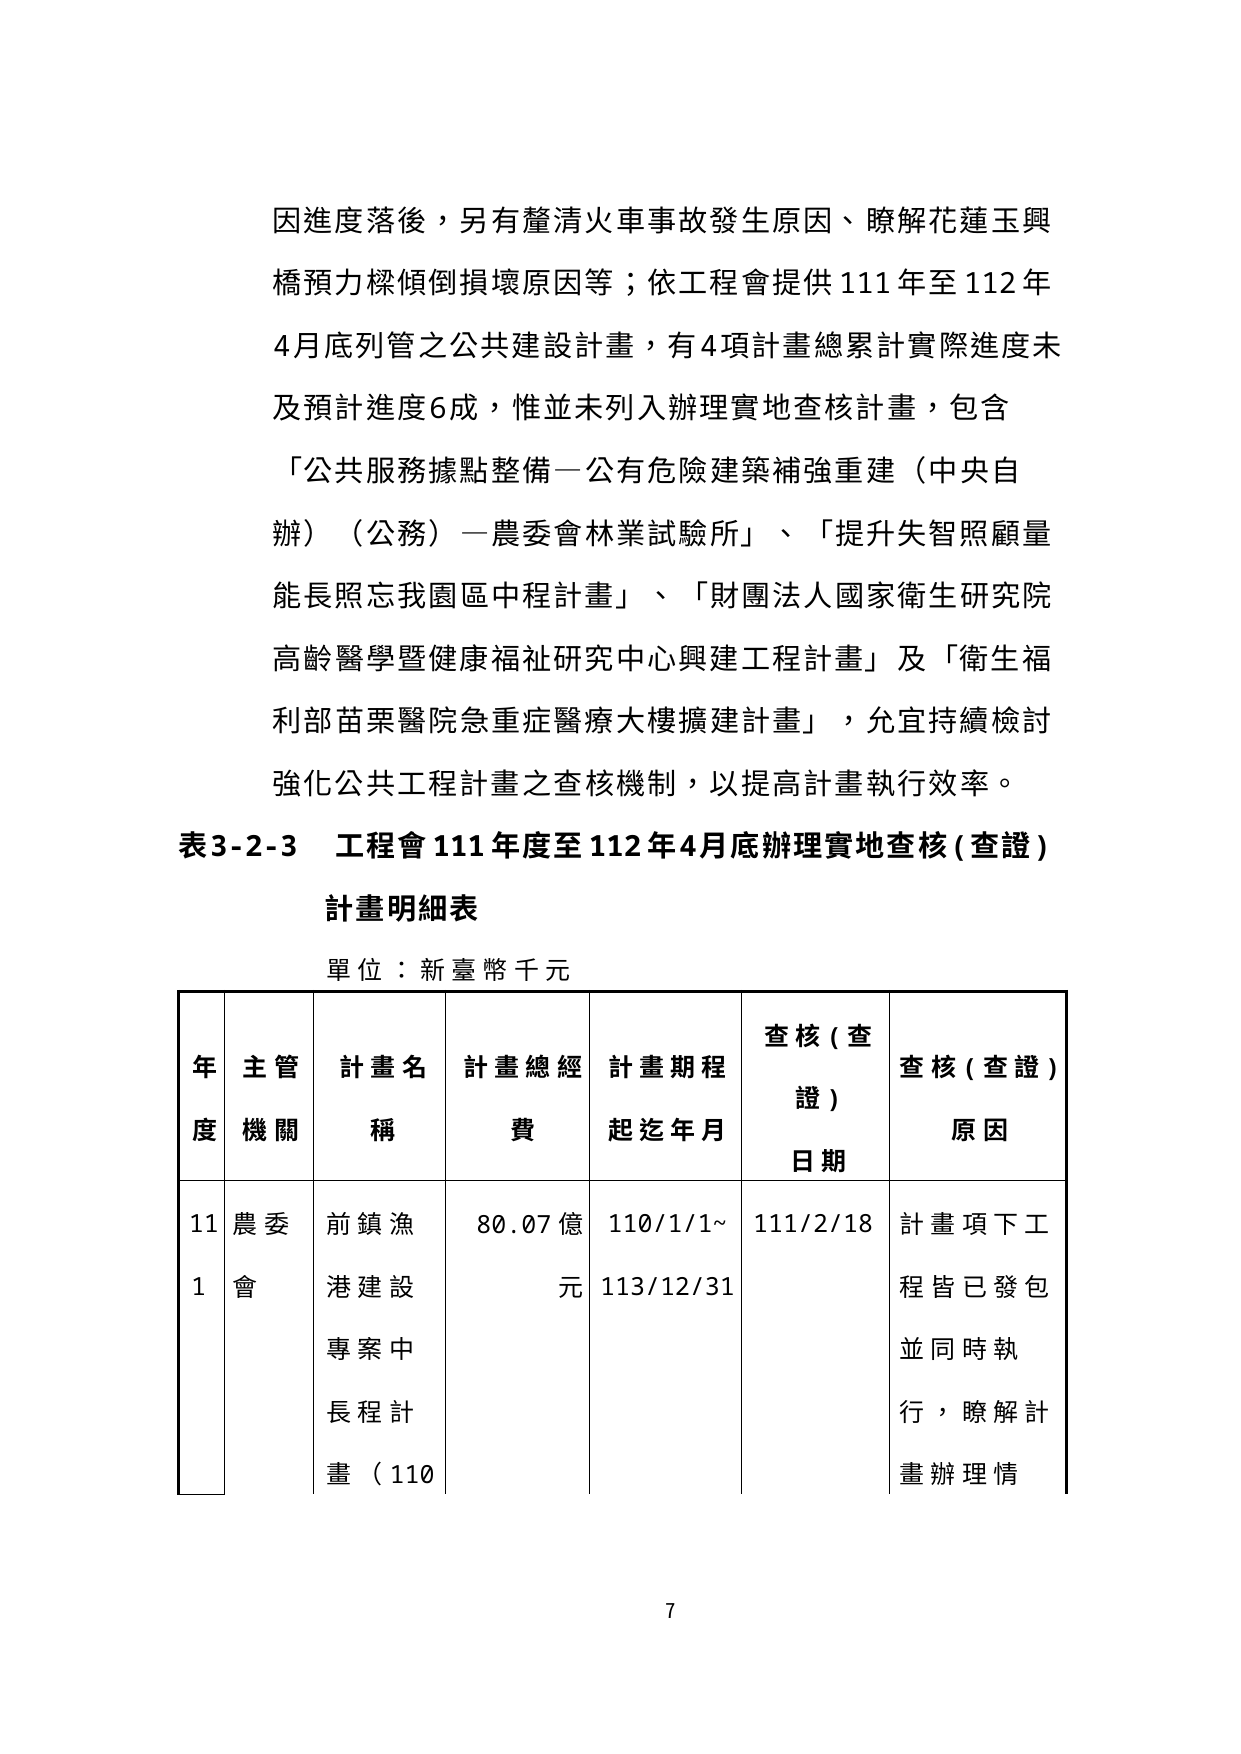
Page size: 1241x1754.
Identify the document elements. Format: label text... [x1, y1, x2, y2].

table_cell 前鎮漁港建設專案中長程計畫（110 [314, 1181, 445, 1494]
table_header 查核(查證) 日期 [742, 993, 889, 1180]
table_header 查核(查證) 原因 [890, 993, 1065, 1180]
text 表3-2-3 工程會111年度至112年4月底辦理實地查核(查證)計畫明細表 單位：新臺幣千元 [177, 802, 1063, 990]
table_header 計畫總經費 [446, 993, 589, 1180]
table_cell 110/1/1~ 113/12/31 [590, 1181, 741, 1494]
table_cell 111 [180, 1181, 224, 1494]
table_cell 農委會 [225, 1181, 313, 1494]
table_header 計畫名稱 [314, 993, 445, 1180]
table_cell 111/2/18 [742, 1181, 889, 1494]
table_header 主管 機關 [225, 993, 313, 1180]
table_cell 80.07億元 [446, 1181, 589, 1494]
table_header 年度 [180, 993, 224, 1180]
text 因進度落後，另有釐清火車事故發生原因、瞭解花蓮玉興橋預力樑傾倒損壞原因等；依工程會提供111年至112年4月底列管之公共建設計畫，有4項計畫總累計實際進度未及預計進度6成，惟並未列入辦理實地查核計畫，包含「公共服務據點整備—公有危險建築補強重建（中央自辦）（公務）—農委會林業試驗所」、「提升失智照顧量能長照忘我園區中程計畫」、「財團法人國家衛生研究院高齡醫學暨健康福祉研究中心興建工程計畫」及「衛生福利部苗栗醫院急重症醫療大樓擴建計畫」，允宜持續檢討強化公共工程計畫之查核機制，以提高計畫執行效率。 [266, 177, 1063, 802]
table_header 計畫期程 起迄年月 [590, 993, 741, 1180]
table_cell 計畫項下工程皆已發包並同時執行，瞭解計畫辦理情 [890, 1181, 1065, 1494]
